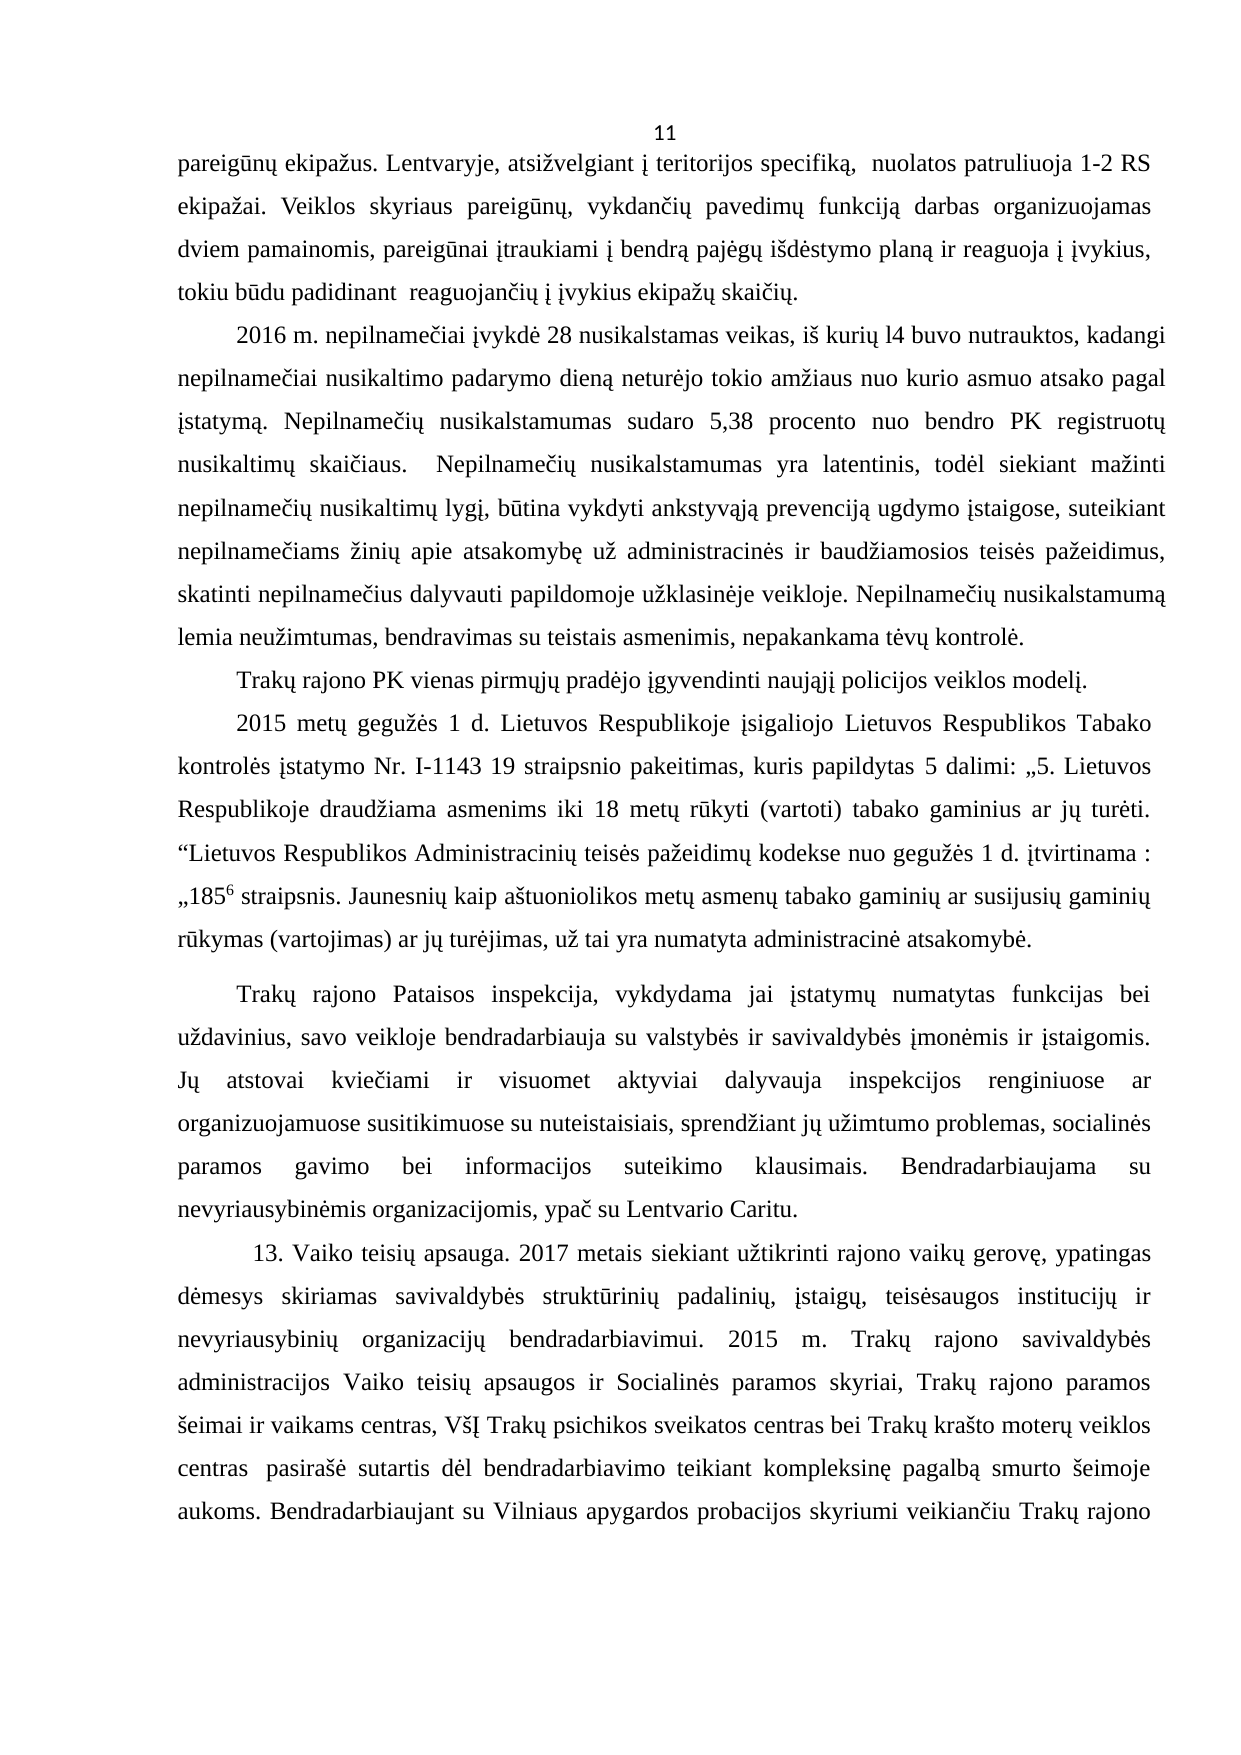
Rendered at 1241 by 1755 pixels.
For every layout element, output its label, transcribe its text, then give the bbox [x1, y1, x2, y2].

text 2016 m. nepilnamečiai įvykdė 28 nusikalstamas veikas, iš kurių l4 buvo nutrauktos, kadangi nepilnamečiai nusikaltimo padarymo dieną neturėjo tokio amžiaus nuo kurio asmuo atsako pagal įstatymą. Nepilnamečių nusikalstamumas sudaro 5,38 procento nuo bendro PK registruotų nusikaltimų skaičiaus. Nepilnamečių nusikalstamumas yra latentinis, todėl siekiant mažinti nepilnamečių nusikaltimų lygį, būtina vykdyti ankstyvąją prevenciją ugdymo įstaigose, suteikiant nepilnamečiams žinių apie atsakomybę už administracinės ir baudžiamosios teisės pažeidimus, skatinti nepilnamečius dalyvauti papildomoje užklasinėje veikloje. Nepilnamečių nusikalstamumą lemia neužimtumas, bendravimas su teistais asmenimis, nepakankama tėvų kontrolė. [177, 320, 1167, 651]
text 13. Vaiko teisių apsauga. 2017 metais siekiant užtikrinti rajono vaikų gerovę, ypatingas dėmesys skiriamas savivaldybės struktūrinių padalinių, įstaigų, teisėsaugos institucijų ir nevyriausybinių organizacijų bendradarbiavimui. 2015 m. Trakų rajono savivaldybės administracijos Vaiko teisių apsaugos ir Socialinės paramos skyriai, Trakų rajono paramos šeimai ir vaikams centras, VšĮ Trakų psichikos sveikatos centras bei Trakų krašto moterų veiklos centras pasirašė sutartis dėl bendradarbiavimo teikiant kompleksinę pagalbą smurto šeimoje aukoms. Bendradarbiaujant su Vilniaus apygardos probacijos skyriumi veikiančiu Trakų rajono [177, 1238, 1152, 1525]
text pareigūnų ekipažus. Lentvaryje, atsižvelgiant į teritorijos specifiką, nuolatos patruliuoja 1-2 RS ekipažai. Veiklos skyriaus pareigūnų, vykdančių pavedimų funkciją darbas organizuojamas dviem pamainomis, pareigūnai įtraukiami į bendrą pajėgų išdėstymo planą ir reaguoja į įvykius, tokiu būdu padidinant reaguojančių į įvykius ekipažų skaičių. [177, 148, 1152, 306]
text 2015 metų gegužės 1 d. Lietuvos Respublikoje įsigaliojo Lietuvos Respublikos Tabako kontrolės įstatymo Nr. I-1143 19 straipsnio pakeitimas, kuris papildytas 5 dalimi: „5. Lietuvos Respublikoje draudžiama asmenims iki 18 metų rūkyti (vartoti) tabako gaminius ar jų turėti. “Lietuvos Respublikos Administracinių teisės pažeidimų kodekse nuo gegužės 1 d. įtvirtinama : „1856 straipsnis. Jaunesnių kaip aštuoniolikos metų asmenų tabako gaminių ar susijusių gaminių rūkymas (vartojimas) ar jų turėjimas, už tai yra numatyta administracinė atsakomybė. [177, 708, 1152, 953]
text Trakų rajono Pataisos inspekcija, vykdydama jai įstatymų numatytas funkcijas bei uždavinius, savo veikloje bendradarbiauja su valstybės ir savivaldybės įmonėmis ir įstaigomis. Jų atstovai kviečiami ir visuomet aktyviai dalyvauja inspekcijos renginiuose ar organizuojamuose susitikimuose su nuteistaisiais, sprendžiant jų užimtumo problemas, socialinės paramos gavimo bei informacijos suteikimo klausimais. Bendradarbiaujama su nevyriausybinėmis organizacijomis, ypač su Lentvario Caritu. [177, 979, 1152, 1223]
text Trakų rajono PK vienas pirmųjų pradėjo įgyvendinti naująjį policijos veiklos modelį. [177, 665, 1152, 694]
